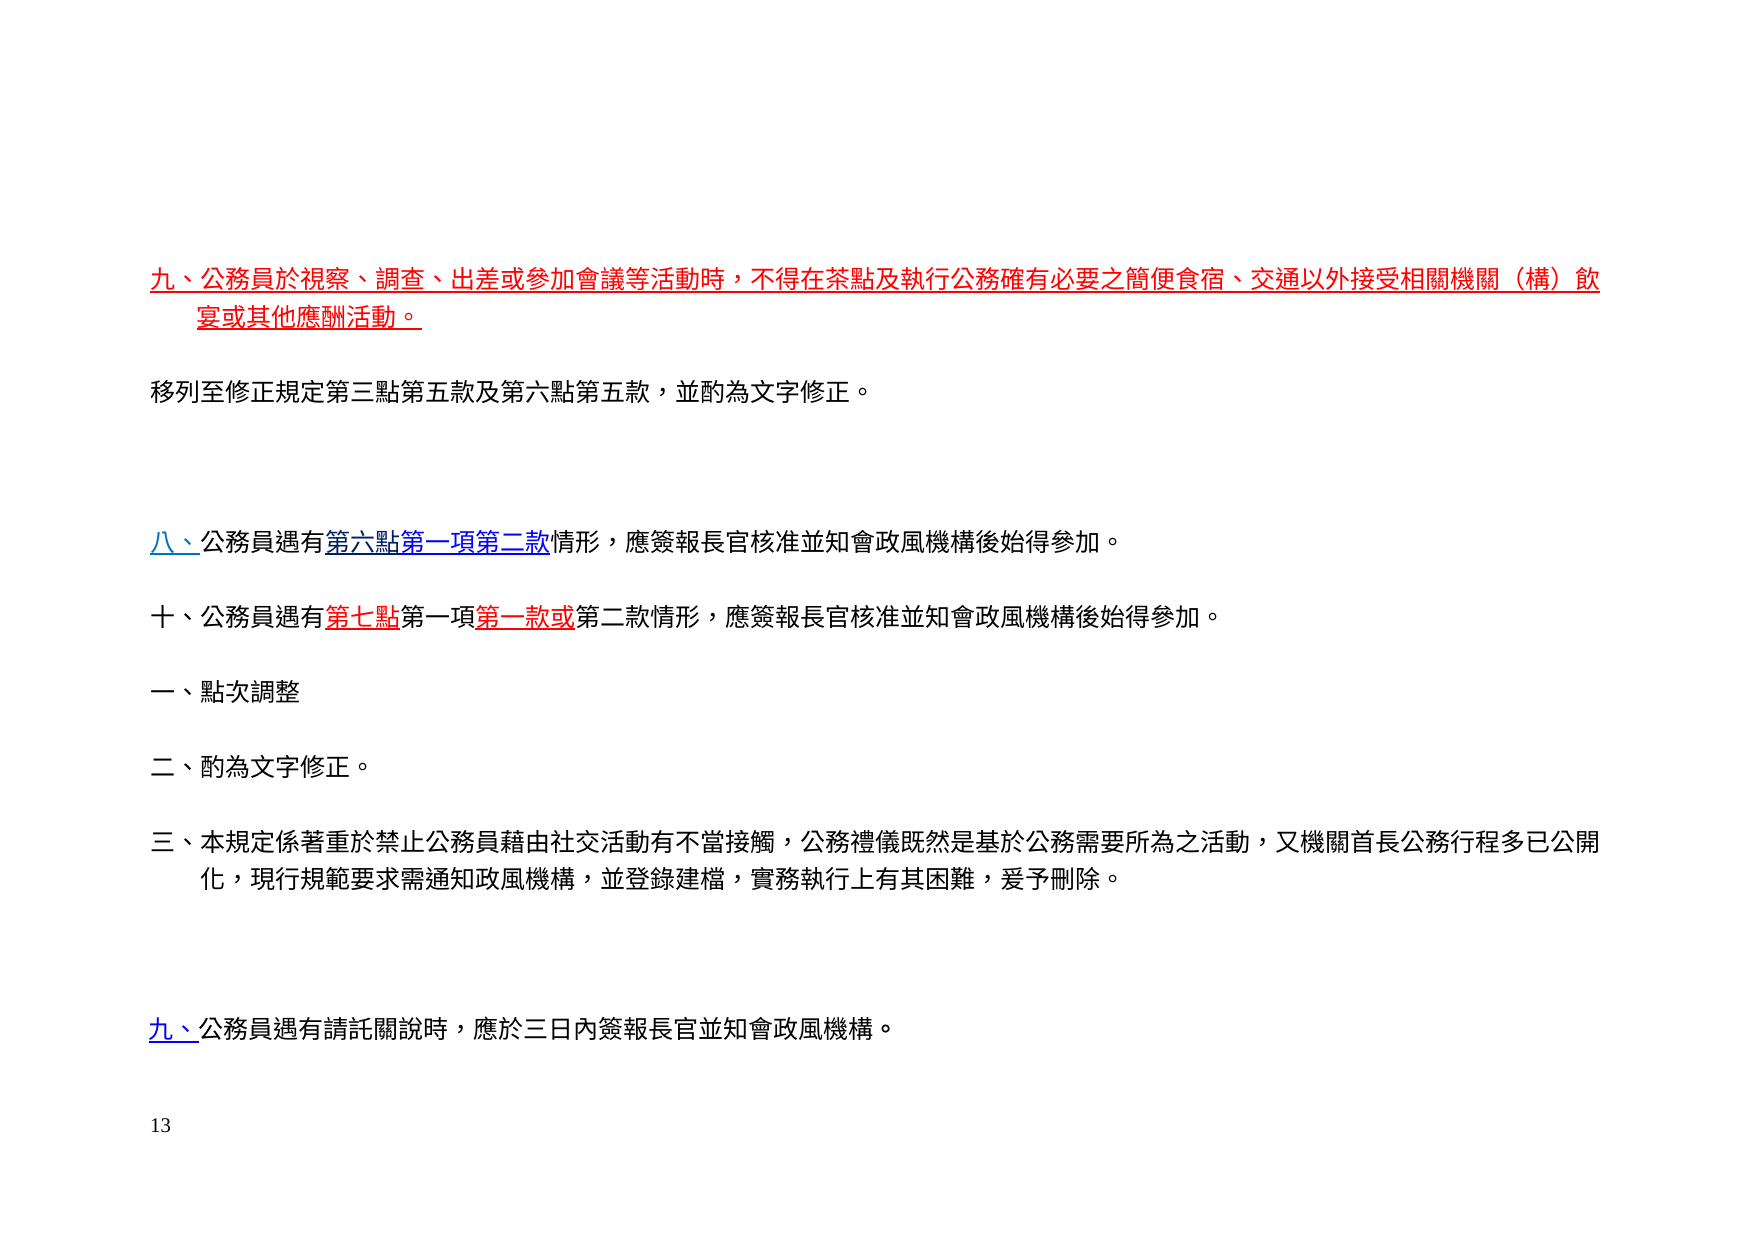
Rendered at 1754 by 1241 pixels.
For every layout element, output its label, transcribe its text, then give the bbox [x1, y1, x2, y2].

text 一、點次調整 [150, 665, 1604, 703]
text 三、本規定係著重於禁止公務員藉由社交活動有不當接觸，公務禮儀既然是基於公務需要所為之活動，又機關首長公務行程多已公開化，現行規範要求需通知政風機構，並登錄建檔，實務執行上有其困難，爰予刪除。 [150, 815, 1604, 890]
text 九、公務員於視察、調查、出差或參加會議等活動時，不得在茶點及執行公務確有必要之簡便食宿、交通以外接受相關機關（構）飲宴或其他應酬活動。 [150, 253, 1604, 328]
text 移列至修正規定第三點第五款及第六點第五款，並酌為文字修正。 [150, 365, 1604, 403]
text 九、公務員遇有請託關說時，應於三日內簽報長官並知會政風機構。 [148, 1003, 1604, 1040]
text 八、公務員遇有第六點第一項第二款情形，應簽報長官核准並知會政風機構後始得參加。 [150, 515, 1604, 553]
text 十、公務員遇有第七點第一項第一款或第二款情形，應簽報長官核准並知會政風機構後始得參加。 [150, 590, 1604, 628]
text 二、酌為文字修正。 [150, 740, 1604, 778]
